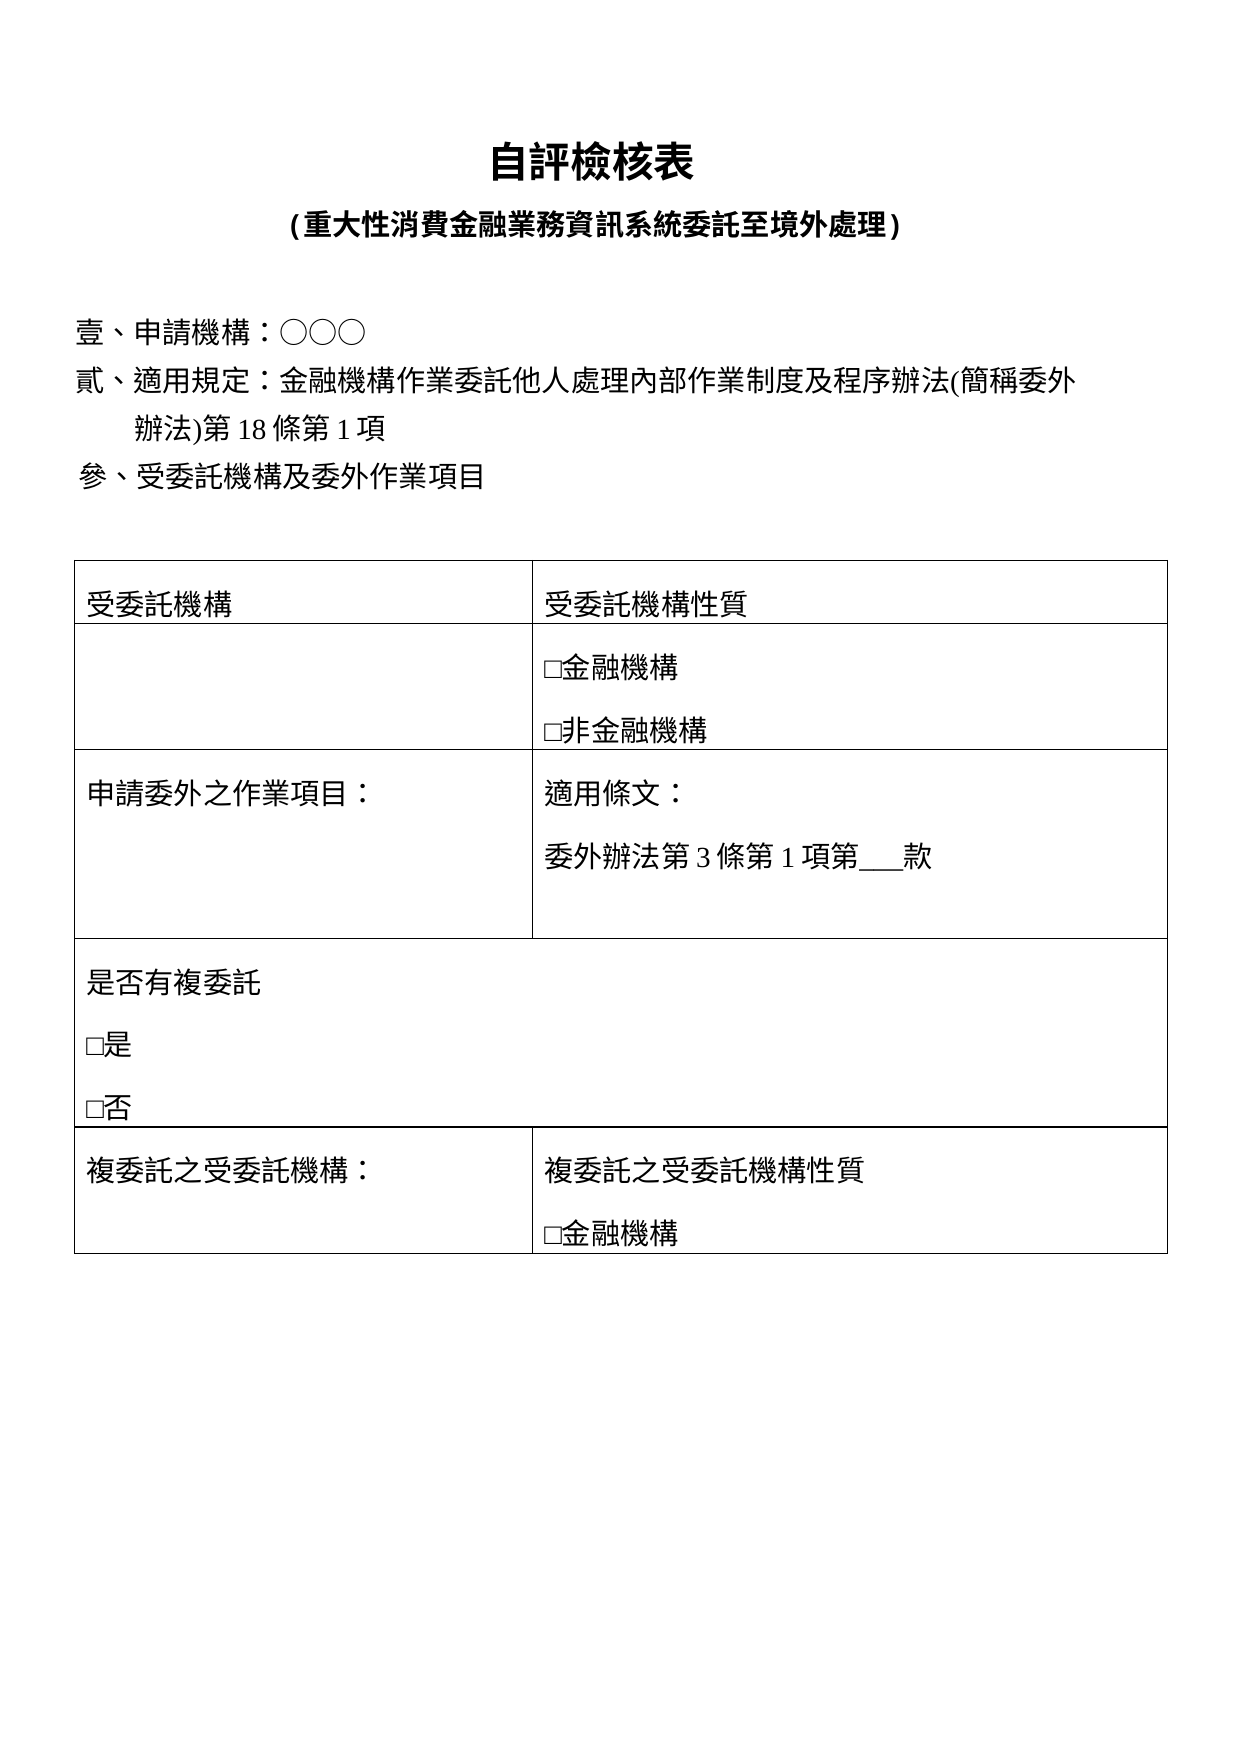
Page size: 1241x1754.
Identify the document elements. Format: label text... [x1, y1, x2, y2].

table_cell 是否有複委託 □是 □否 [75, 939, 1167, 1126]
table_cell 適用條文： 委外辦法第3條第1項第___款 [533, 750, 1167, 938]
table_header 受委託機構 [75, 561, 532, 623]
table_cell [75, 624, 532, 749]
table_cell □金融機構 □非金融機構 [533, 624, 1167, 749]
table_header 受委託機構性質 [533, 561, 1167, 623]
text 貳、適用規定：金融機構作業委託他人處理內部作業制度及程序辦法(簡稱委外辦法)第18條第1項 [75, 353, 1092, 449]
text 自評檢核表 [75, 118, 1092, 181]
table_cell 複委託之受委託機構： [75, 1128, 532, 1252]
table_cell 申請委外之作業項目： [75, 750, 532, 938]
table_cell 複委託之受委託機構性質 □金融機構 [533, 1128, 1167, 1252]
text 壹、申請機構：○○○ [75, 306, 1092, 353]
text (重大性消費金融業務資訊系統委託至境外處理) [75, 181, 1092, 243]
text 參、受委託機構及委外作業項目 [78, 449, 1092, 497]
